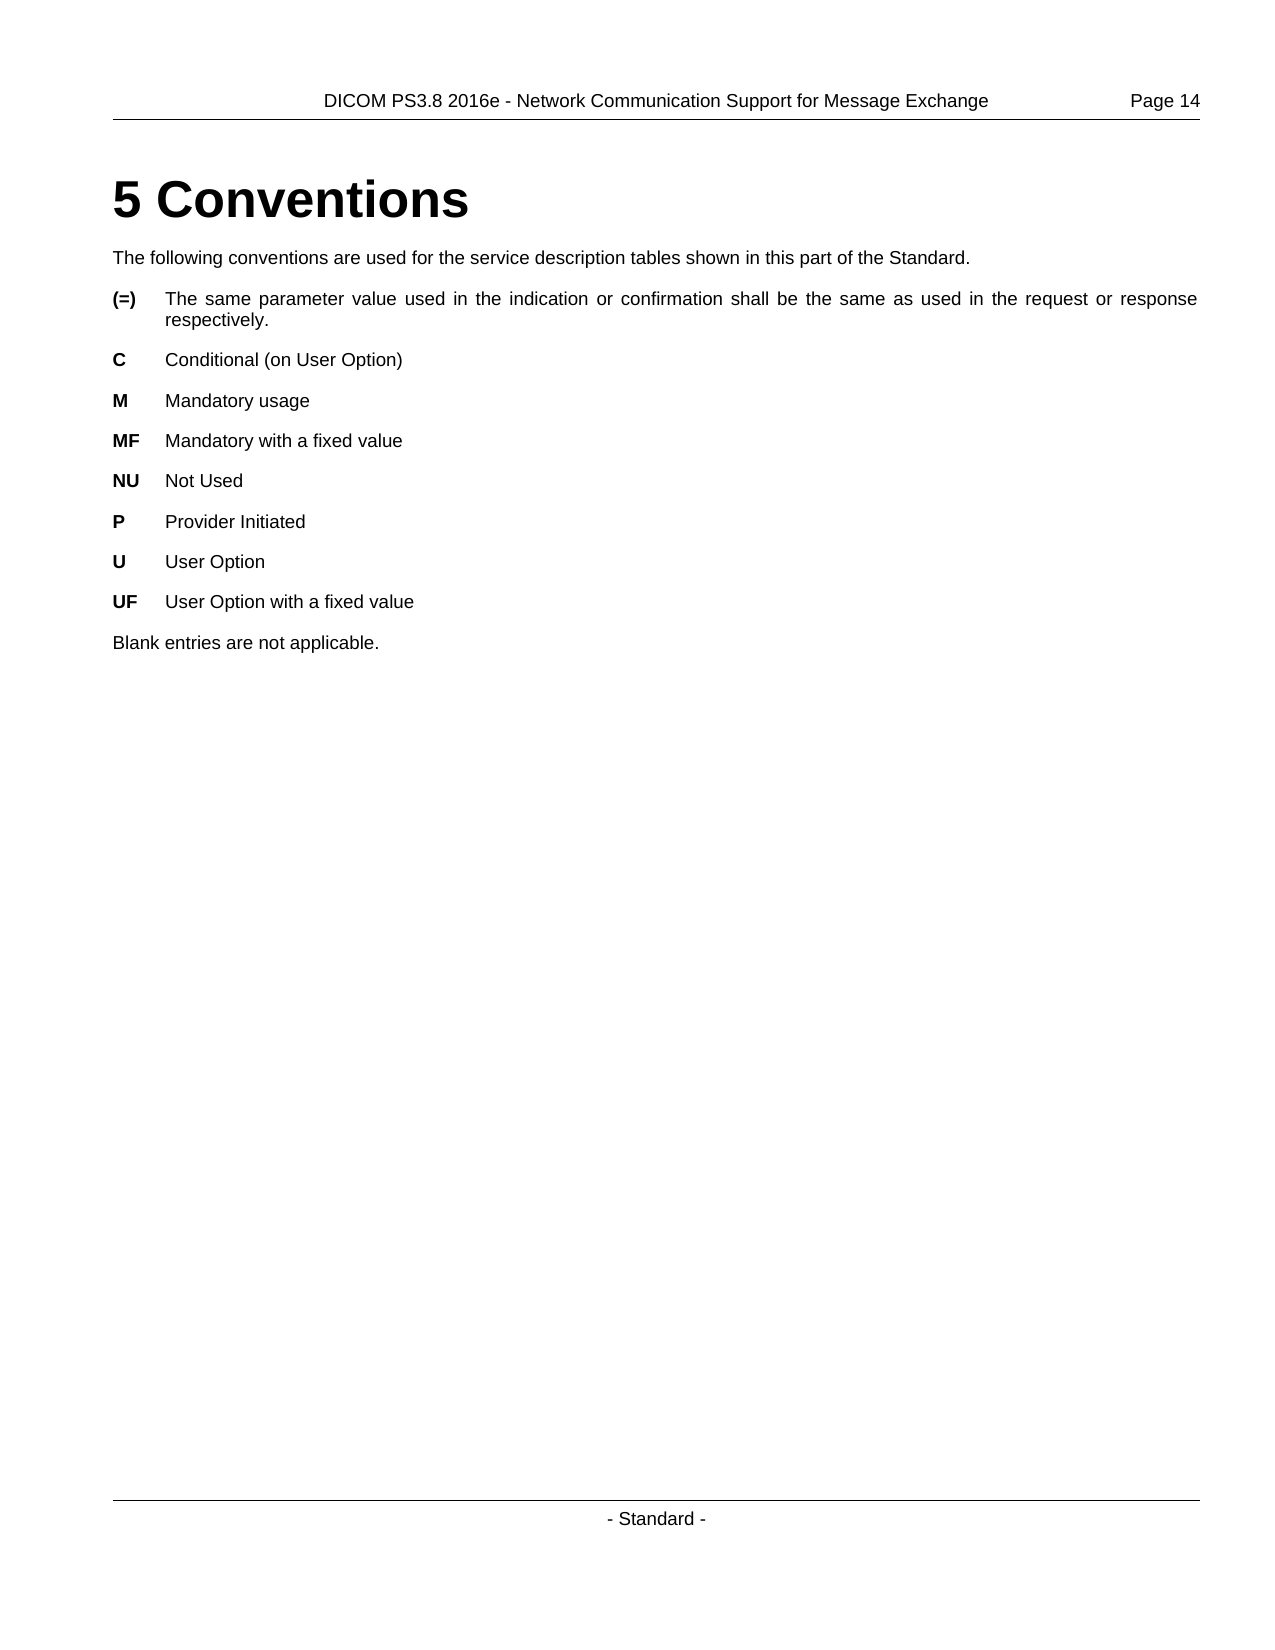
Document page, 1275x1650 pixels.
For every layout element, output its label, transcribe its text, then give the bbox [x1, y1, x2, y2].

text C Conditional (on User Option) [112, 349, 1200, 371]
text P Provider Initiated [112, 511, 1200, 532]
text The following conventions are used for the service description tables shown in this part of the Standard. [112, 247, 1200, 269]
text 5 Conventions [112, 169, 1200, 228]
text MF Mandatory with a fixed value [112, 430, 1200, 451]
text U User Option [112, 551, 1200, 572]
text Blank entries are not applicable. [112, 631, 1200, 653]
text (=) The same parameter value used in the indication or confirmation shall be the same as used in the request or response respectively. [112, 287, 1200, 331]
text M Mandatory usage [112, 389, 1200, 411]
text NU Not Used [112, 470, 1200, 492]
text UF User Option with a fixed value [112, 591, 1200, 613]
